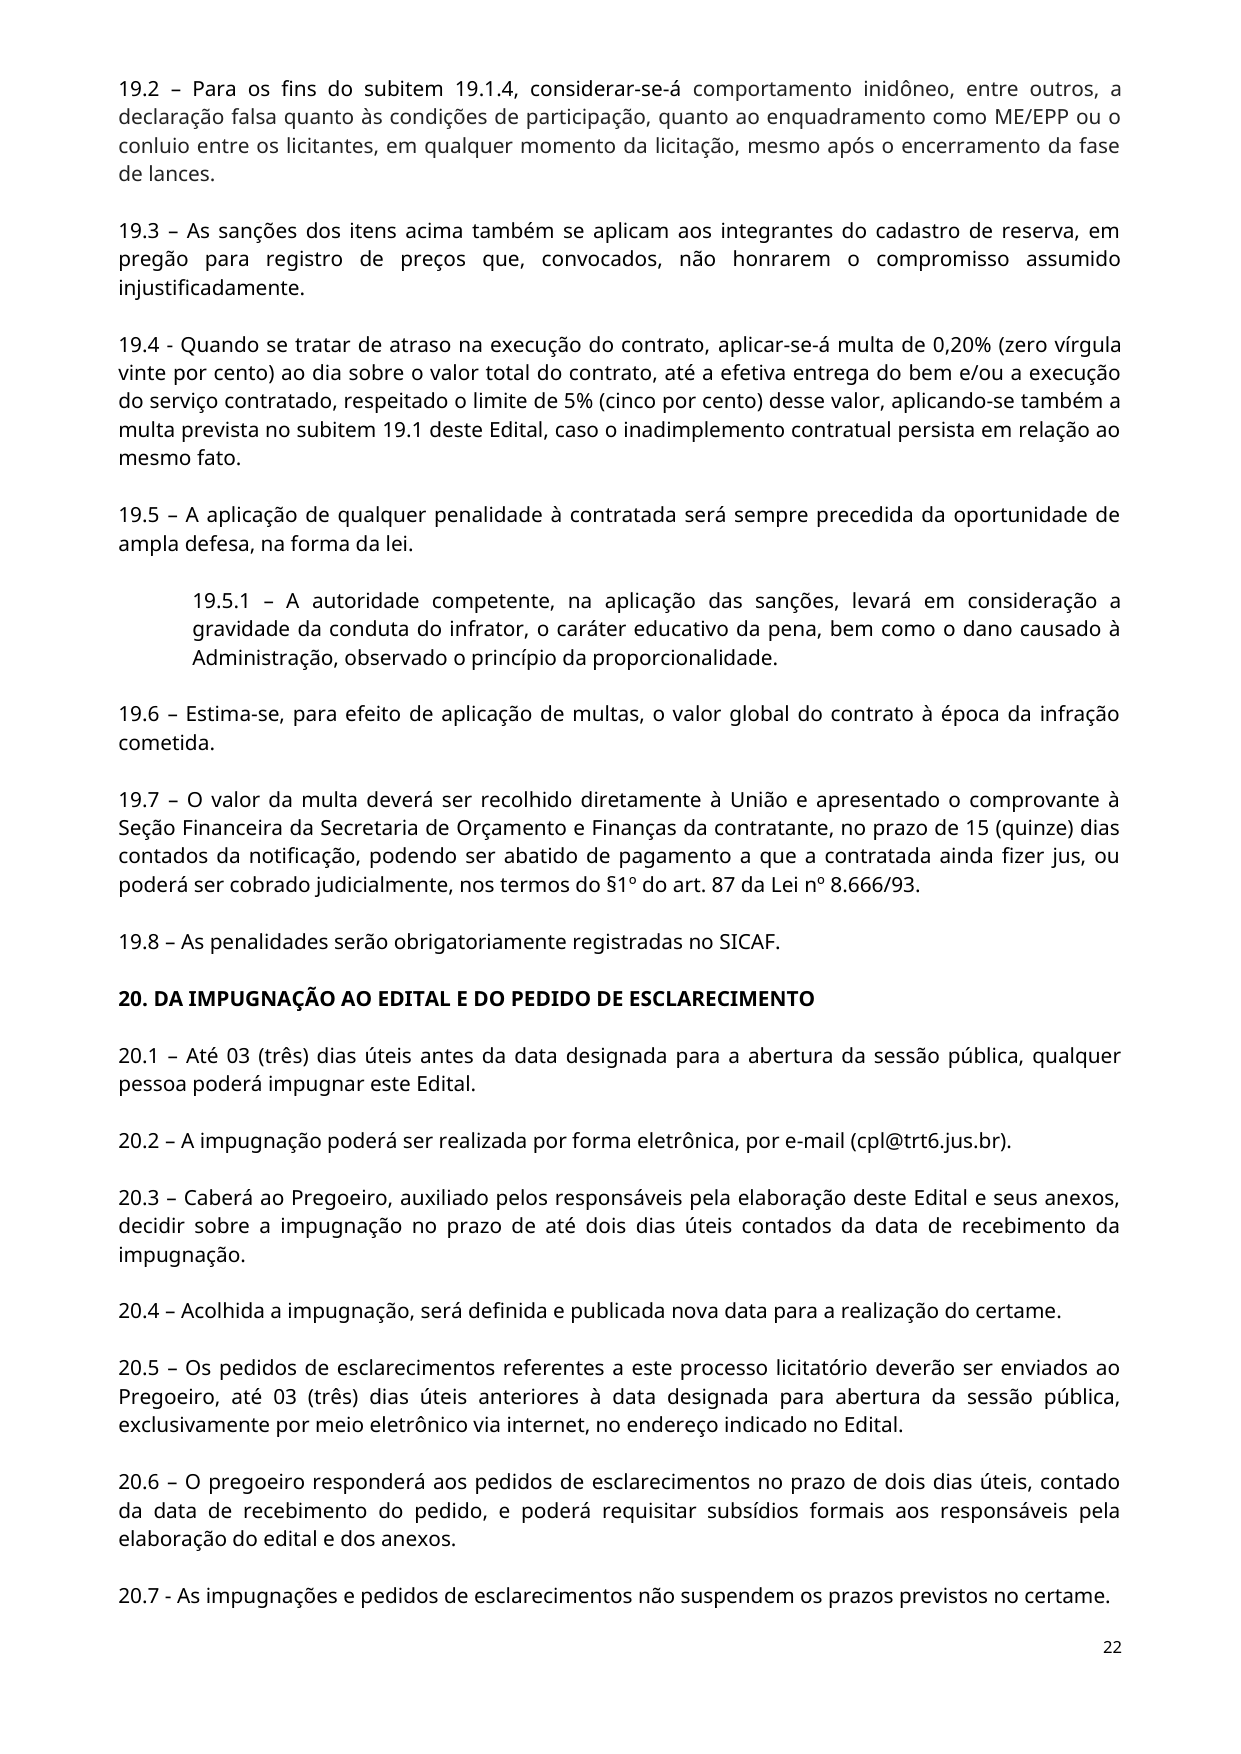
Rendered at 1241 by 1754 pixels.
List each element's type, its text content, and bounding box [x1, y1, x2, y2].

text 20.2 – A impugnação poderá ser realizada por forma eletrônica, por e-mail (cpl@trt6.jus.br). [118, 1126, 1122, 1154]
text 19.3 – As sanções dos itens acima também se aplicam aos integrantes do cadastro de reserva, em pregão para registro de preços que, convocados, não honrarem o compromisso assumido injustificadamente. [118, 216, 1122, 301]
text 20.3 – Caberá ao Pregoeiro, auxiliado pelos responsáveis pela elaboração deste Edital e seus anexos, decidir sobre a impugnação no prazo de até dois dias úteis contados da data de recebimento da impugnação. [118, 1183, 1122, 1268]
text 19.5.1 – A autoridade competente, na aplicação das sanções, levará em consideração a gravidade da conduta do infrator, o caráter educativo da pena, bem como o dano causado à Administração, observado o princípio da proporcionalidade. [192, 586, 1122, 671]
text 19.4 - Quando se tratar de atraso na execução do contrato, aplicar-se-á multa de 0,20% (zero vírgula vinte por cento) ao dia sobre o valor total do contrato, até a efetiva entrega do bem e/ou a execução do serviço contratado, respeitado o limite de 5% (cinco por cento) desse valor, aplicando-se também a multa prevista no subitem 19.1 deste Edital, caso o inadimplemento contratual persista em relação ao mesmo fato. [118, 330, 1122, 472]
text 20.7 - As impugnações e pedidos de esclarecimentos não suspendem os prazos previstos no certame. [118, 1581, 1122, 1609]
text 19.2 – Para os fins do subitem 19.1.4, considerar-se-á comportamento inidôneo, entre outros, a declaração falsa quanto às condições de participação, quanto ao enquadramento como ME/EPP ou o conluio entre os licitantes, em qualquer momento da licitação, mesmo após o encerramento da fase de lances. [118, 74, 1122, 188]
text 20.5 – Os pedidos de esclarecimentos referentes a este processo licitatório deverão ser enviados ao Pregoeiro, até 03 (três) dias úteis anteriores à data designada para abertura da sessão pública, exclusivamente por meio eletrônico via internet, no endereço indicado no Edital. [118, 1353, 1122, 1439]
text 19.8 – As penalidades serão obrigatoriamente registradas no SICAF. [118, 927, 1122, 955]
text 19.5 – A aplicação de qualquer penalidade à contratada será sempre precedida da oportunidade de ampla defesa, na forma da lei. [118, 500, 1122, 557]
text 19.6 – Estima-se, para efeito de aplicação de multas, o valor global do contrato à época da infração cometida. [118, 699, 1122, 756]
text 19.7 – O valor da multa deverá ser recolhido diretamente à União e apresentado o comprovante à Seção Financeira da Secretaria de Orçamento e Finanças da contratante, no prazo de 15 (quinze) dias contados da notificação, podendo ser abatido de pagamento a que a contratada ainda fizer jus, ou poderá ser cobrado judicialmente, nos termos do §1º do art. 87 da Lei nº 8.666/93. [118, 785, 1122, 898]
text 20.1 – Até 03 (três) dias úteis antes da data designada para a abertura da sessão pública, qualquer pessoa poderá impugnar este Edital. [118, 1041, 1122, 1098]
text 20.4 – Acolhida a impugnação, será definida e publicada nova data para a realização do certame. [118, 1297, 1122, 1325]
text 20.6 – O pregoeiro responderá aos pedidos de esclarecimentos no prazo de dois dias úteis, contado da data de recebimento do pedido, e poderá requisitar subsídios formais aos responsáveis pela elaboração do edital e dos anexos. [118, 1467, 1122, 1553]
text 20. DA IMPUGNAÇÃO AO EDITAL E DO PEDIDO DE ESCLARECIMENTO [118, 984, 1122, 1012]
